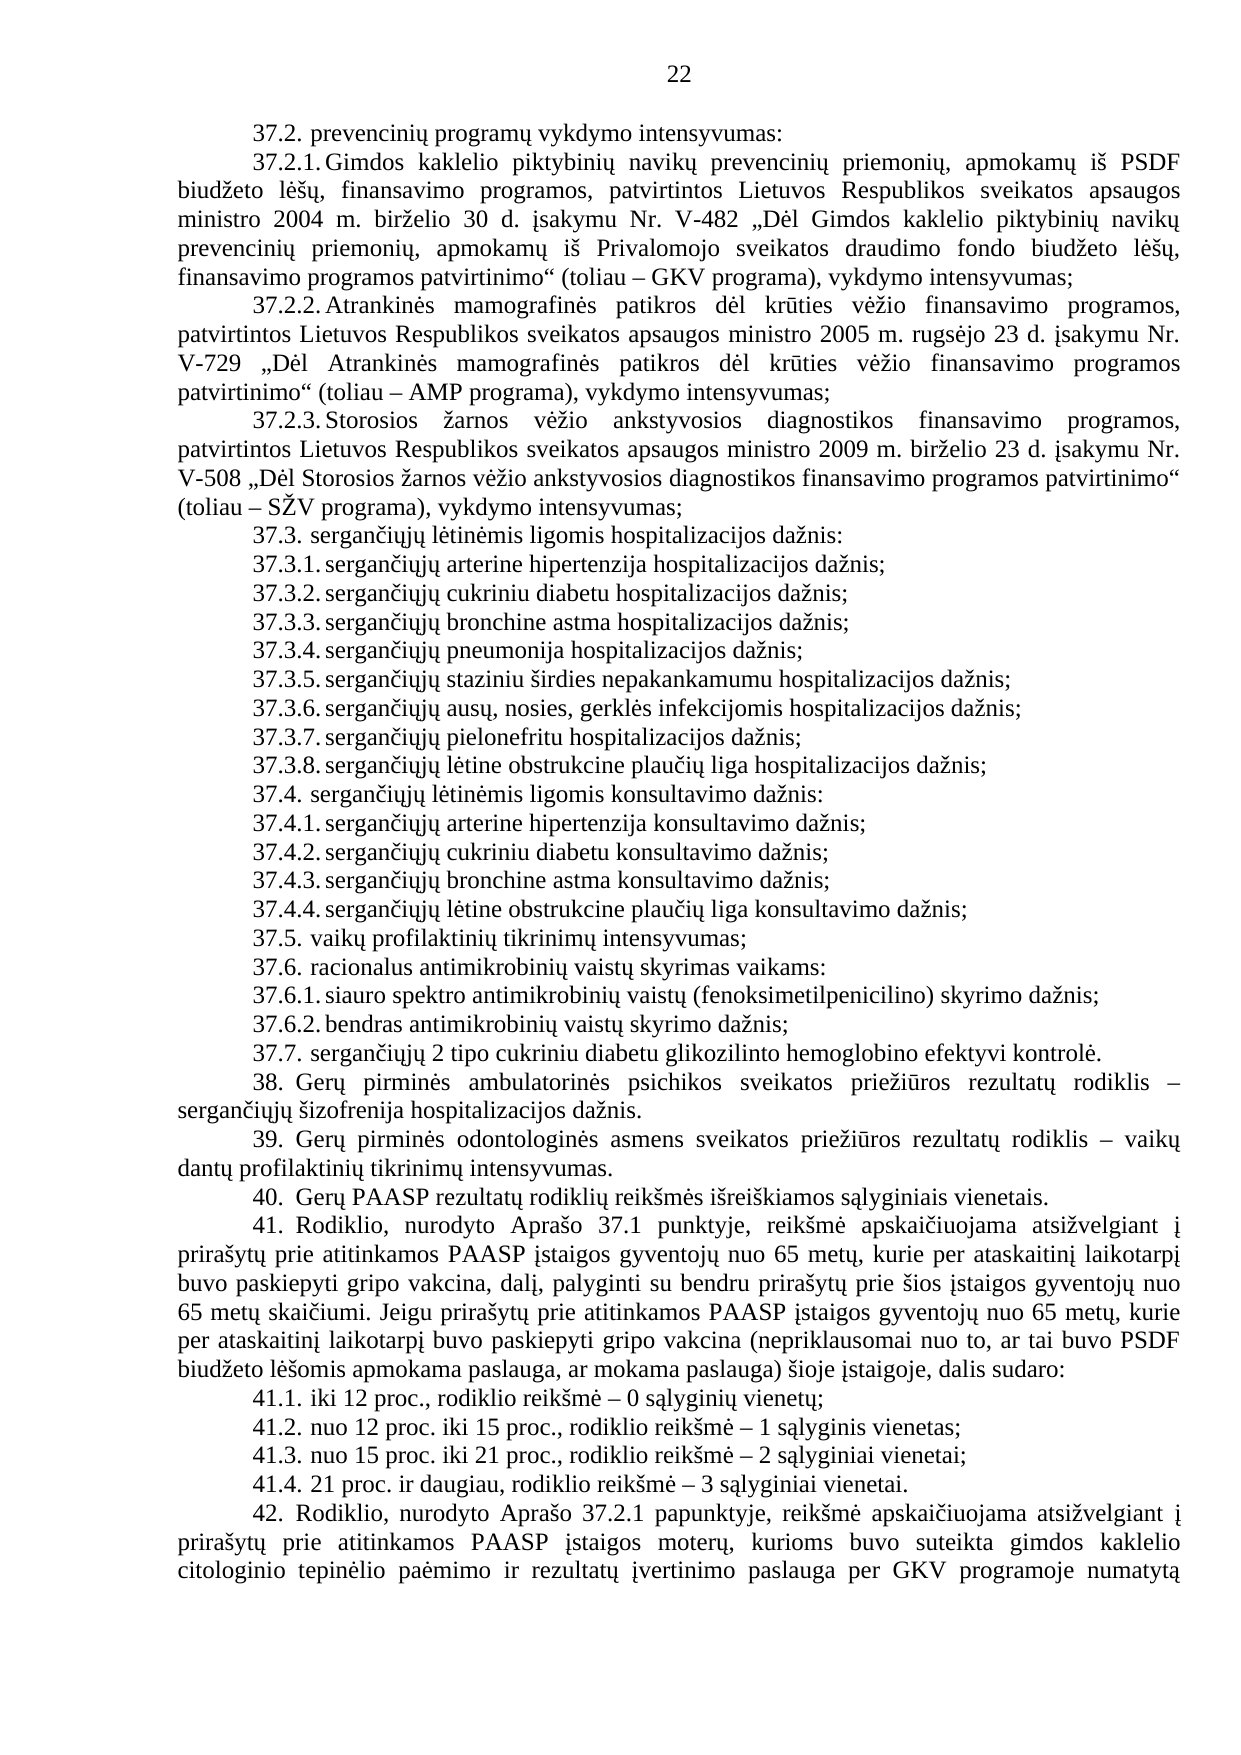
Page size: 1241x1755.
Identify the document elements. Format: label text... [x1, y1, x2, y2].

text 37.2.2. Atrankinės mamografinės patikros dėl krūties vėžio finansavimo programos, patvirtintos Lietuvos Respublikos sveikatos apsaugos ministro 2005 m. rugsėjo 23 d. įsakymu Nr. V-729 „Dėl Atrankinės mamografinės patikros dėl krūties vėžio finansavimo programos patvirtinimo“ (toliau – AMP programa), vykdymo intensyvumas; [177, 291, 1181, 406]
text 37.3.7. sergančiųjų pielonefritu hospitalizacijos dažnis; [177, 722, 1181, 751]
text 37.3.5. sergančiųjų staziniu širdies nepakankamumu hospitalizacijos dažnis; [177, 664, 1181, 693]
text 37.3.1. sergančiųjų arterine hipertenzija hospitalizacijos dažnis; [177, 549, 1181, 578]
text 42. Rodiklio, nurodyto Aprašo 37.2.1 papunktyje, reikšmė apskaičiuojama atsižvelgiant į prirašytų prie atitinkamos PAASP įstaigos moterų, kurioms buvo suteikta gimdos kaklelio citologinio tepinėlio paėmimo ir rezultatų įvertinimo paslauga per GKV programoje numatytą [177, 1498, 1181, 1584]
text 41.1. iki 12 proc., rodiklio reikšmė – 0 sąlyginių vienetų; [177, 1383, 1181, 1412]
text 41.4. 21 proc. ir daugiau, rodiklio reikšmė – 3 sąlyginiai vienetai. [177, 1469, 1181, 1498]
text 37.3. sergančiųjų lėtinėmis ligomis hospitalizacijos dažnis: [177, 521, 1181, 549]
text 37.4.1. sergančiųjų arterine hipertenzija konsultavimo dažnis; [177, 808, 1181, 837]
text 37.2.1. Gimdos kaklelio piktybinių navikų prevencinių priemonių, apmokamų iš PSDF biudžeto lėšų, finansavimo programos, patvirtintos Lietuvos Respublikos sveikatos apsaugos ministro 2004 m. birželio 30 d. įsakymu Nr. V-482 „Dėl Gimdos kaklelio piktybinių navikų prevencinių priemonių, apmokamų iš Privalomojo sveikatos draudimo fondo biudžeto lėšų, finansavimo programos patvirtinimo“ (toliau – GKV programa), vykdymo intensyvumas; [177, 147, 1181, 291]
text 39. Gerų pirminės odontologinės asmens sveikatos priežiūros rezultatų rodiklis – vaikų dantų profilaktinių tikrinimų intensyvumas. [177, 1124, 1181, 1182]
text 37.7. sergančiųjų 2 tipo cukriniu diabetu glikozilinto hemoglobino efektyvi kontrolė. [177, 1038, 1181, 1067]
text 37.4.2. sergančiųjų cukriniu diabetu konsultavimo dažnis; [177, 837, 1181, 866]
text 37.6.1. siauro spektro antimikrobinių vaistų (fenoksimetilpenicilino) skyrimo dažnis; [177, 981, 1181, 1009]
text 41.3. nuo 15 proc. iki 21 proc., rodiklio reikšmė – 2 sąlyginiai vienetai; [177, 1441, 1181, 1469]
text 37.5. vaikų profilaktinių tikrinimų intensyvumas; [177, 923, 1181, 952]
text 37.4. sergančiųjų lėtinėmis ligomis konsultavimo dažnis: [177, 779, 1181, 808]
text 37.6. racionalus antimikrobinių vaistų skyrimas vaikams: [177, 952, 1181, 981]
text 37.3.4. sergančiųjų pneumonija hospitalizacijos dažnis; [177, 636, 1181, 664]
text 37.3.2. sergančiųjų cukriniu diabetu hospitalizacijos dažnis; [177, 578, 1181, 607]
text 37.3.8. sergančiųjų lėtine obstrukcine plaučių liga hospitalizacijos dažnis; [177, 751, 1181, 779]
text 37.3.3. sergančiųjų bronchine astma hospitalizacijos dažnis; [177, 607, 1181, 636]
text 41.2. nuo 12 proc. iki 15 proc., rodiklio reikšmė – 1 sąlyginis vienetas; [177, 1412, 1181, 1441]
text 37.3.6. sergančiųjų ausų, nosies, gerklės infekcijomis hospitalizacijos dažnis; [177, 693, 1181, 722]
text 37.6.2. bendras antimikrobinių vaistų skyrimo dažnis; [177, 1009, 1181, 1038]
text 37.2. prevencinių programų vykdymo intensyvumas: [177, 118, 1181, 147]
text 38. Gerų pirminės ambulatorinės psichikos sveikatos priežiūros rezultatų rodiklis – sergančiųjų šizofrenija hospitalizacijos dažnis. [177, 1067, 1181, 1124]
text 37.4.4. sergančiųjų lėtine obstrukcine plaučių liga konsultavimo dažnis; [177, 894, 1181, 923]
text 37.2.3. Storosios žarnos vėžio ankstyvosios diagnostikos finansavimo programos, patvirtintos Lietuvos Respublikos sveikatos apsaugos ministro 2009 m. birželio 23 d. įsakymu Nr. V-508 „Dėl Storosios žarnos vėžio ankstyvosios diagnostikos finansavimo programos patvirtinimo“ (toliau – SŽV programa), vykdymo intensyvumas; [177, 406, 1181, 521]
text 40. Gerų PAASP rezultatų rodiklių reikšmės išreiškiamos sąlyginiais vienetais. [177, 1182, 1181, 1211]
text 37.4.3. sergančiųjų bronchine astma konsultavimo dažnis; [177, 866, 1181, 894]
text 41. Rodiklio, nurodyto Aprašo 37.1 punktyje, reikšmė apskaičiuojama atsižvelgiant į prirašytų prie atitinkamos PAASP įstaigos gyventojų nuo 65 metų, kurie per ataskaitinį laikotarpį buvo paskiepyti gripo vakcina, dalį, palyginti su bendru prirašytų prie šios įstaigos gyventojų nuo 65 metų skaičiumi. Jeigu prirašytų prie atitinkamos PAASP įstaigos gyventojų nuo 65 metų, kurie per ataskaitinį laikotarpį buvo paskiepyti gripo vakcina (nepriklausomai nuo to, ar tai buvo PSDF biudžeto lėšomis apmokama paslauga, ar mokama paslauga) šioje įstaigoje, dalis sudaro: [177, 1211, 1181, 1383]
